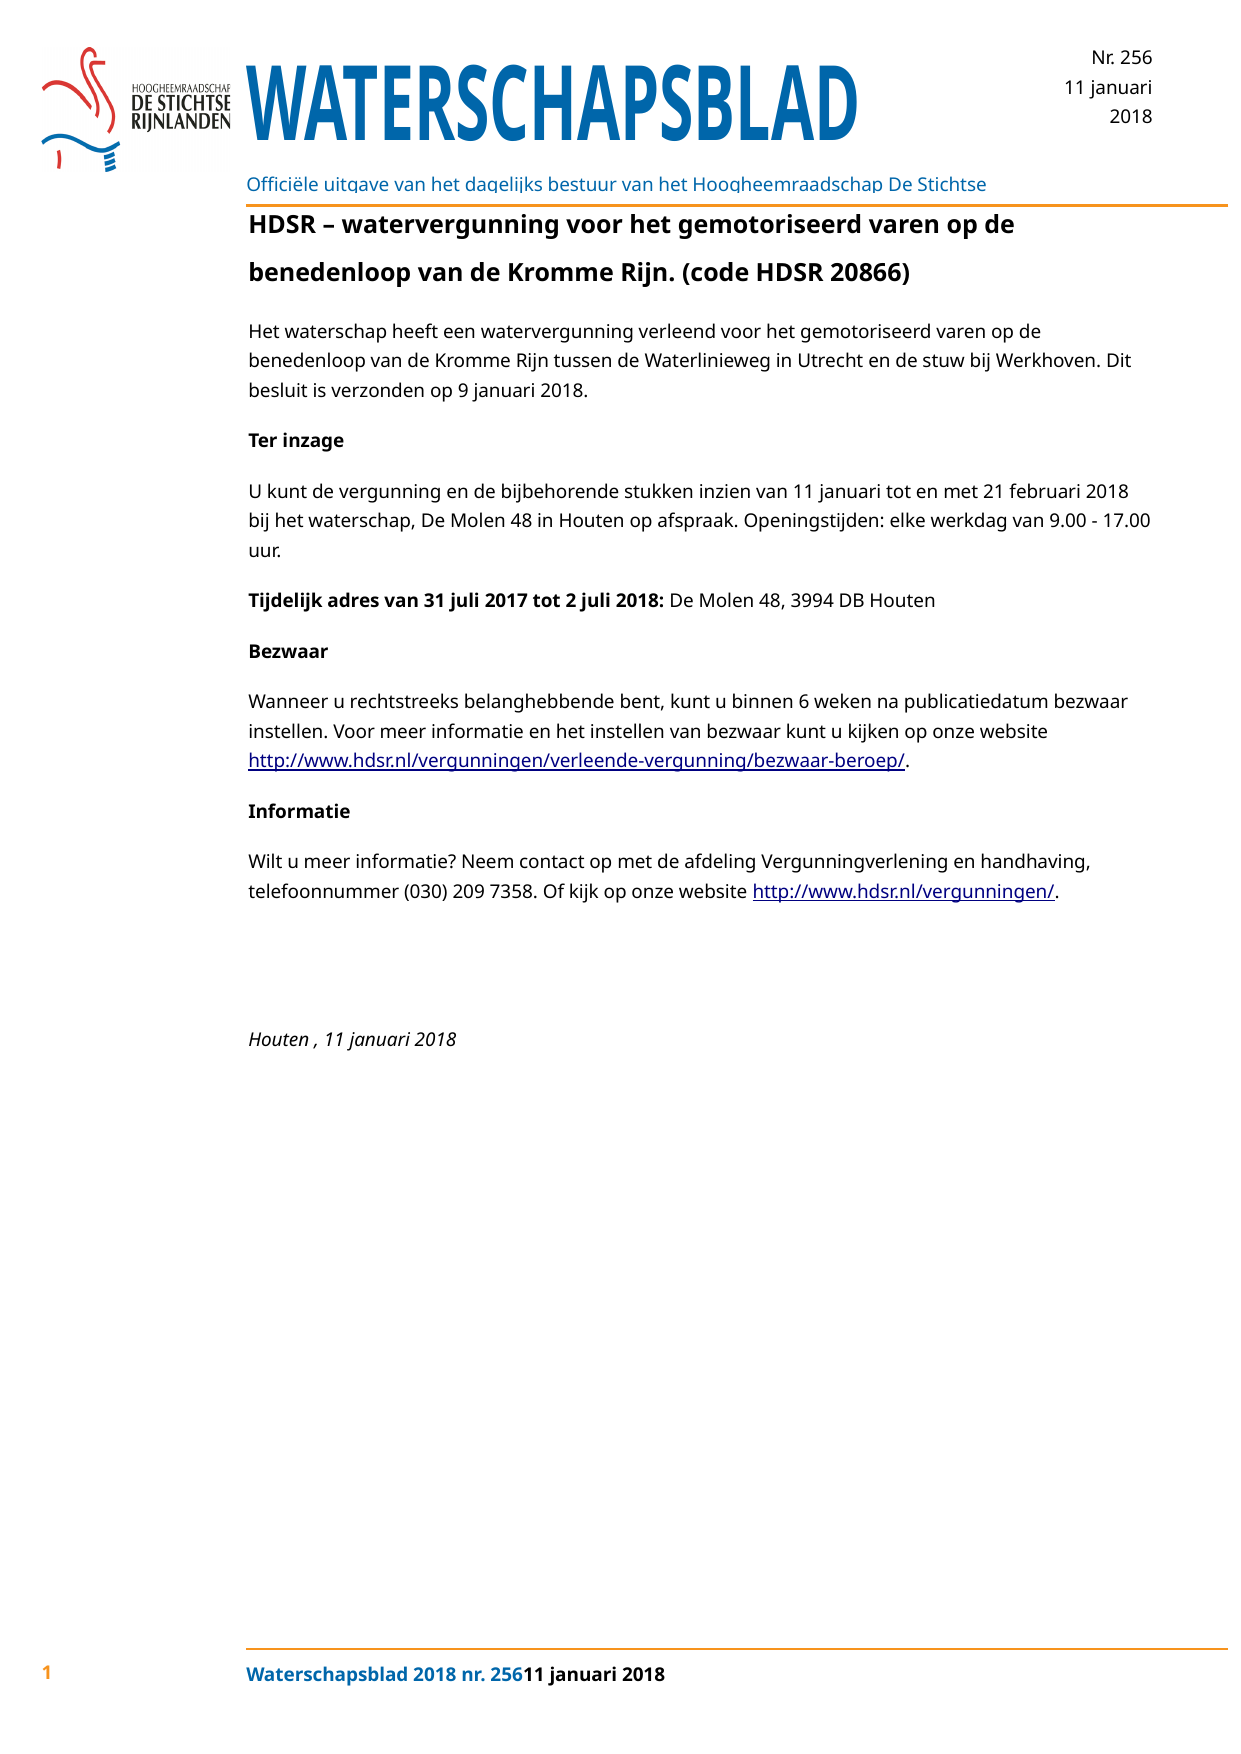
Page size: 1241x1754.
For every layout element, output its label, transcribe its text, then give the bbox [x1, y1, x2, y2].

text Wilt u meer informatie? Neem contact op met de afdeling Vergunningverlening en handhaving, telefoonnummer (030) 209 7358. Of kijk op onze website http://www.hdsr.nl/vergunningen/. [248, 848, 1152, 904]
text Het waterschap heeft een watervergunning verleend voor het gemotoriseerd varen op de benedenloop van de Kromme Rijn tussen de Waterlinieweg in Utrecht en de stuw bij Werkhoven. Dit besluit is verzonden op 9 januari 2018. [248, 318, 1152, 403]
picture [41, 47, 231, 172]
text U kunt de vergunning en de bijbehorende stukken inzien van 11 januari tot en met 21 februari 2018 bij het waterschap, De Molen 48 in Houten op afspraak. Openingstijden: elke werkdag van 9.00 - 17.00 uur. [248, 478, 1152, 563]
text Wanneer u rechtstreeks belanghebbende bent, kunt u binnen 6 weken na publicatiedatum bezwaar instellen. Voor meer informatie en het instellen van bezwaar kunt u kijken op onze website http://www.hdsr.nl/vergunningen/verleende-vergunning/bezwaar-beroep/. [248, 688, 1152, 773]
text Tijdelijk adres van 31 juli 2017 tot 2 juli 2018: De Molen 48, 3994 DB Houten [248, 587, 1152, 613]
text HDSR – watervergunning voor het gemotoriseerd varen op de benedenloop van de Kromme Rijn. (code HDSR 20866) [248, 207, 1152, 288]
text Informatie [248, 798, 1152, 824]
text Bezwaar [248, 638, 1152, 664]
text Ter inzage [248, 427, 1152, 453]
text Houten , 11 januari 2018 [248, 1027, 1152, 1052]
